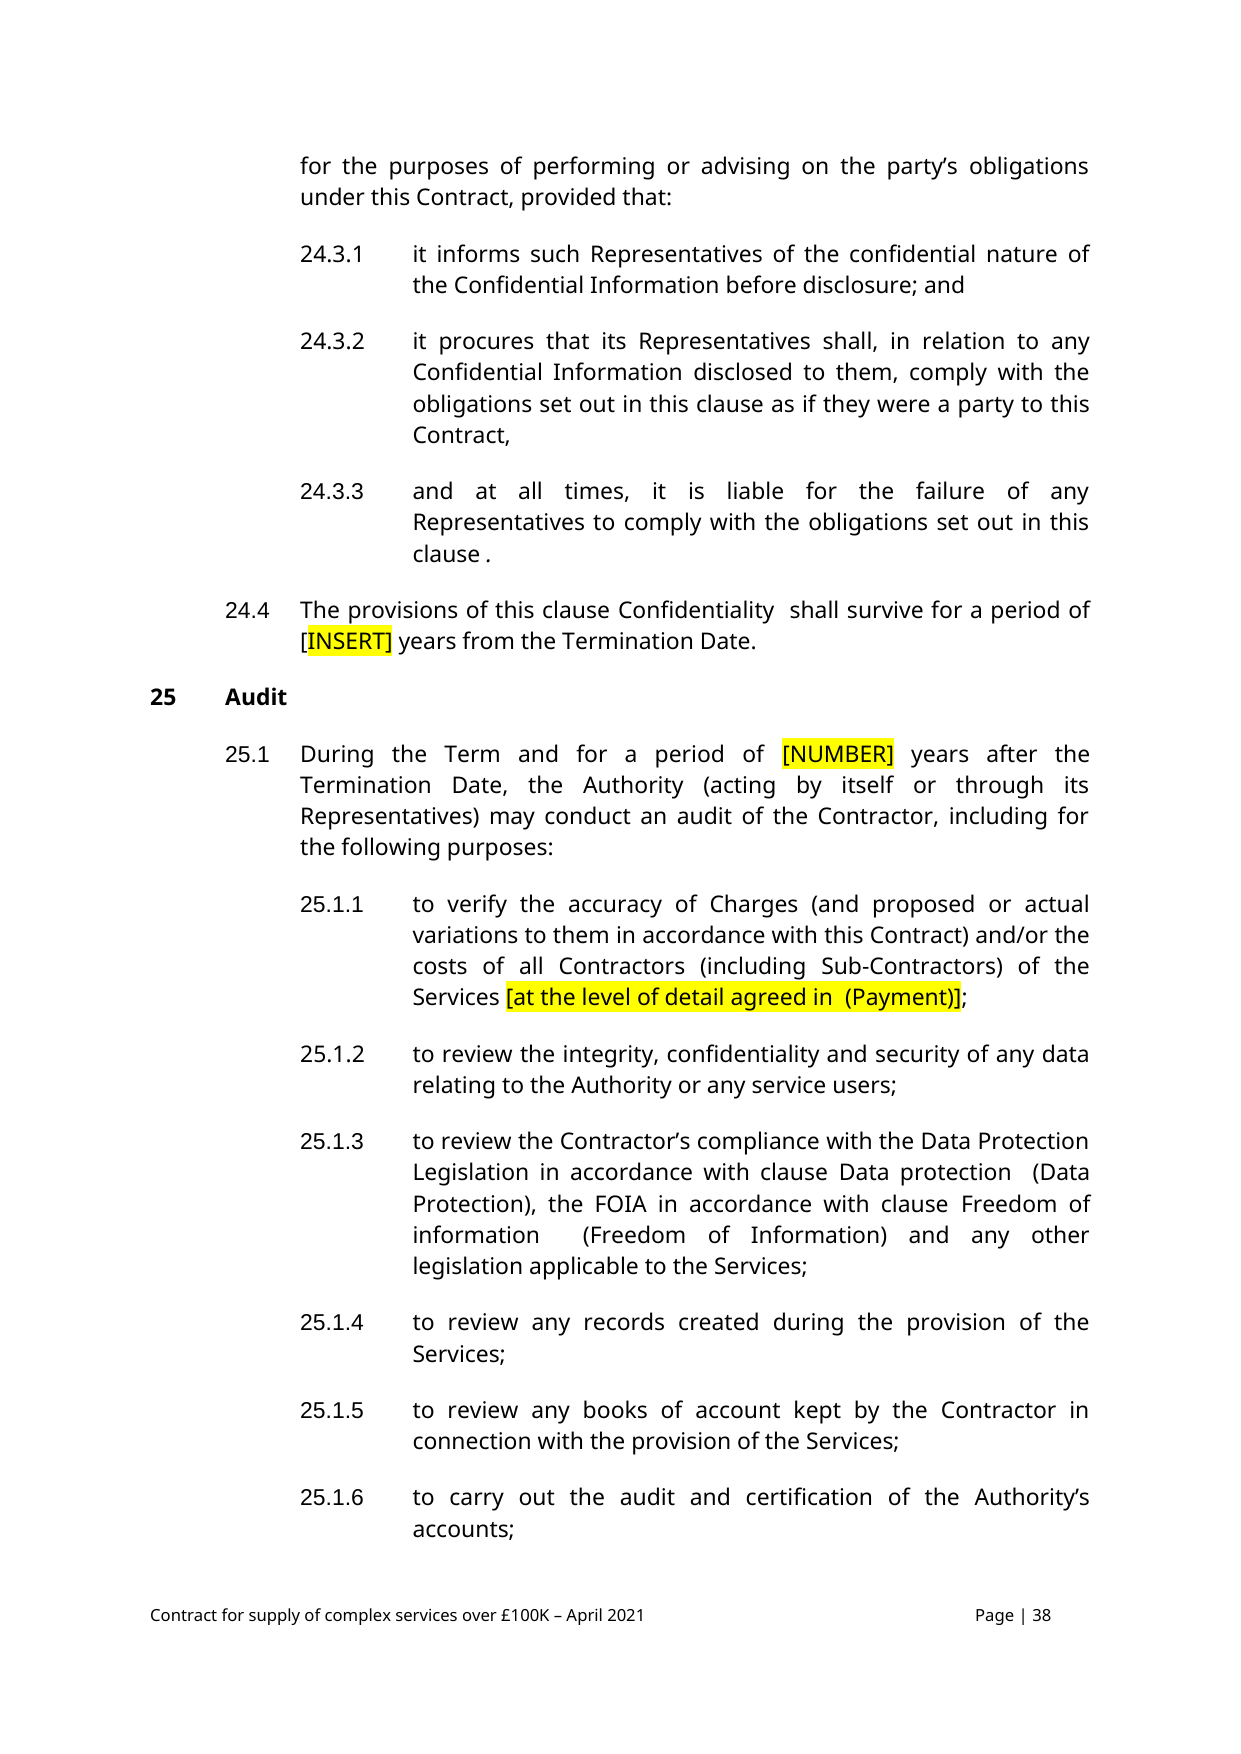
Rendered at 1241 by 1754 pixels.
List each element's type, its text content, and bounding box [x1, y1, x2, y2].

list to carry out the audit and certification of the Authority’s accounts; [300, 1481, 1090, 1544]
list Audit [150, 681, 1090, 712]
list to review the integrity, confidentiality and security of any data relating to the Authority or any service users; [300, 1037, 1090, 1100]
list The provisions of this clause 24 shall survive for a period of [INSERT] years from the Termination Date. [225, 594, 1090, 656]
list it procures that its Representatives shall, in relation to any Confidential Information disclosed to them, comply with the obligations set out in this clause as if they were a party to this Contract, [300, 325, 1090, 450]
list to verify the accuracy of Charges (and proposed or actual variations to them in accordance with this Contract) and/or the costs of all Contractors (including Sub-Contractors) of the Services [at the level of detail agreed in Schedule 4 (Payment)]; [300, 887, 1090, 1012]
list it informs such Representatives of the confidential nature of the Confidential Information before disclosure; and [300, 237, 1090, 300]
list to review any records created during the provision of the Services; [300, 1306, 1090, 1369]
list to review the Contractor’s compliance with the Data Protection Legislation in accordance with clause 23 (Data Protection), the FOIA in accordance with clause 22 (Freedom of Information) and any other legislation applicable to the Services; [300, 1125, 1090, 1281]
list for the purposes of performing or advising on the party’s obligations under this Contract, provided that: [225, 150, 1090, 212]
list and at all times, it is liable for the failure of any Representatives to comply with the obligations set out in this clause 24.3. [300, 475, 1090, 569]
list During the Term and for a period of [NUMBER] years after the Termination Date, the Authority (acting by itself or through its Representatives) may conduct an audit of the Contractor, including for the following purposes: [225, 737, 1090, 862]
list to review any books of account kept by the Contractor in connection with the provision of the Services; [300, 1394, 1090, 1456]
